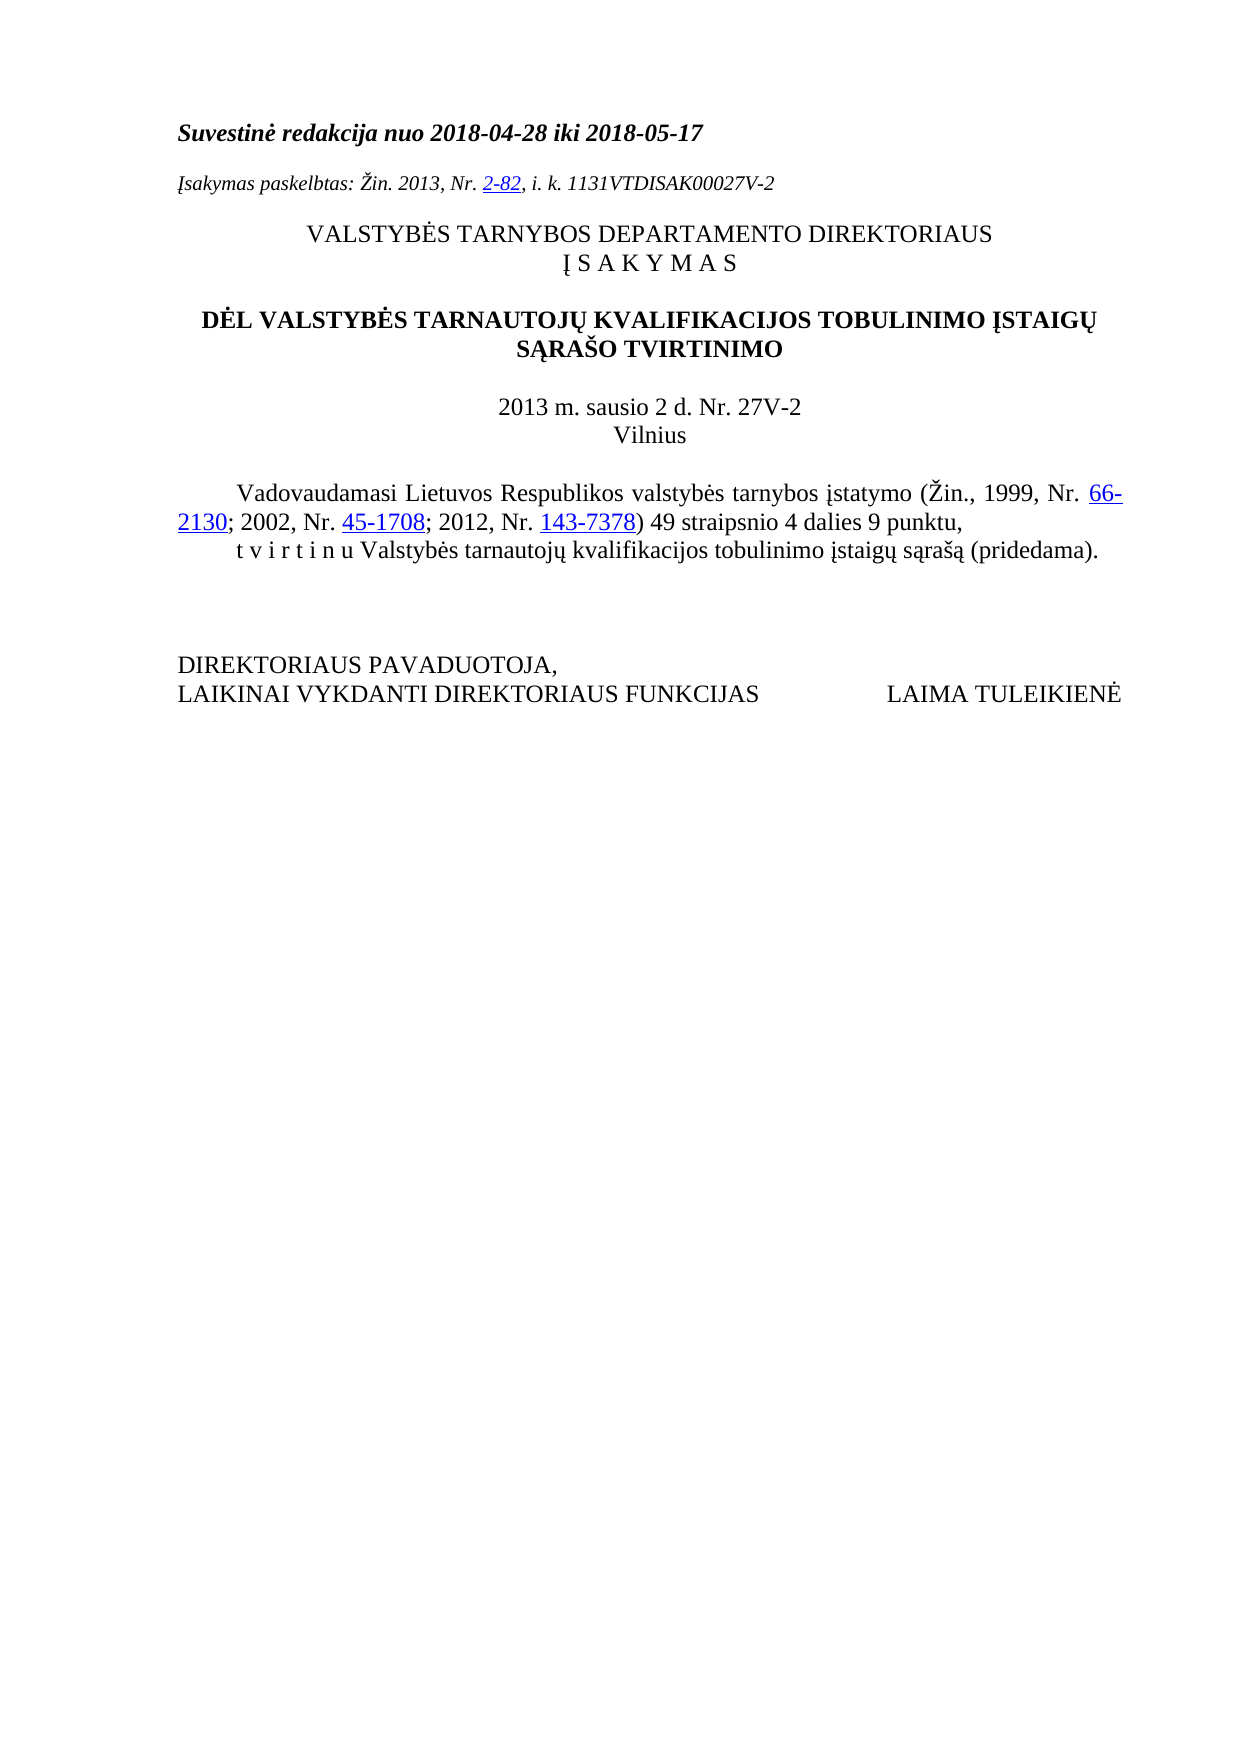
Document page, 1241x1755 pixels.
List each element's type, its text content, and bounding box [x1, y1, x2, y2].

text VALSTYBĖS TARNYBOS DEPARTAMENTO DIREKTORIAUS [177, 219, 1122, 248]
text t v i r t i n u Valstybės tarnautojų kvalifikacijos tobulinimo įstaigų sąrašą (pridedama). [177, 535, 1122, 564]
text DĖL VALSTYBĖS TARNAUTOJŲ KVALIFIKACIJOS TOBULINIMO ĮSTAIGŲ SĄRAŠO TVIRTINIMO [177, 305, 1122, 363]
text Suvestinė redakcija nuo 2018-04-28 iki 2018-05-17 [177, 118, 1122, 147]
text 2013 m. sausio 2 d. Nr. 27V-2 [177, 392, 1122, 420]
text Vilnius [177, 420, 1122, 449]
text Vadovaudamasi Lietuvos Respublikos valstybės tarnybos įstatymo (Žin., 1999, Nr. 66-2130; 2002, Nr. 45-1708; 2012, Nr. 143-7378) 49 straipsnio 4 dalies 9 punktu, [177, 478, 1122, 535]
text laikinai vykdanti direktoriaus funkcijas Laima Tuleikienė [177, 679, 1122, 708]
text Direktoriaus pavaduotoja, [177, 650, 1122, 679]
text Įsakymas paskelbtas: Žin. 2013, Nr. 2-82, i. k. 1131VTDISAK00027V-2 [177, 171, 1122, 195]
text Į S A K Y M A S [177, 248, 1122, 277]
